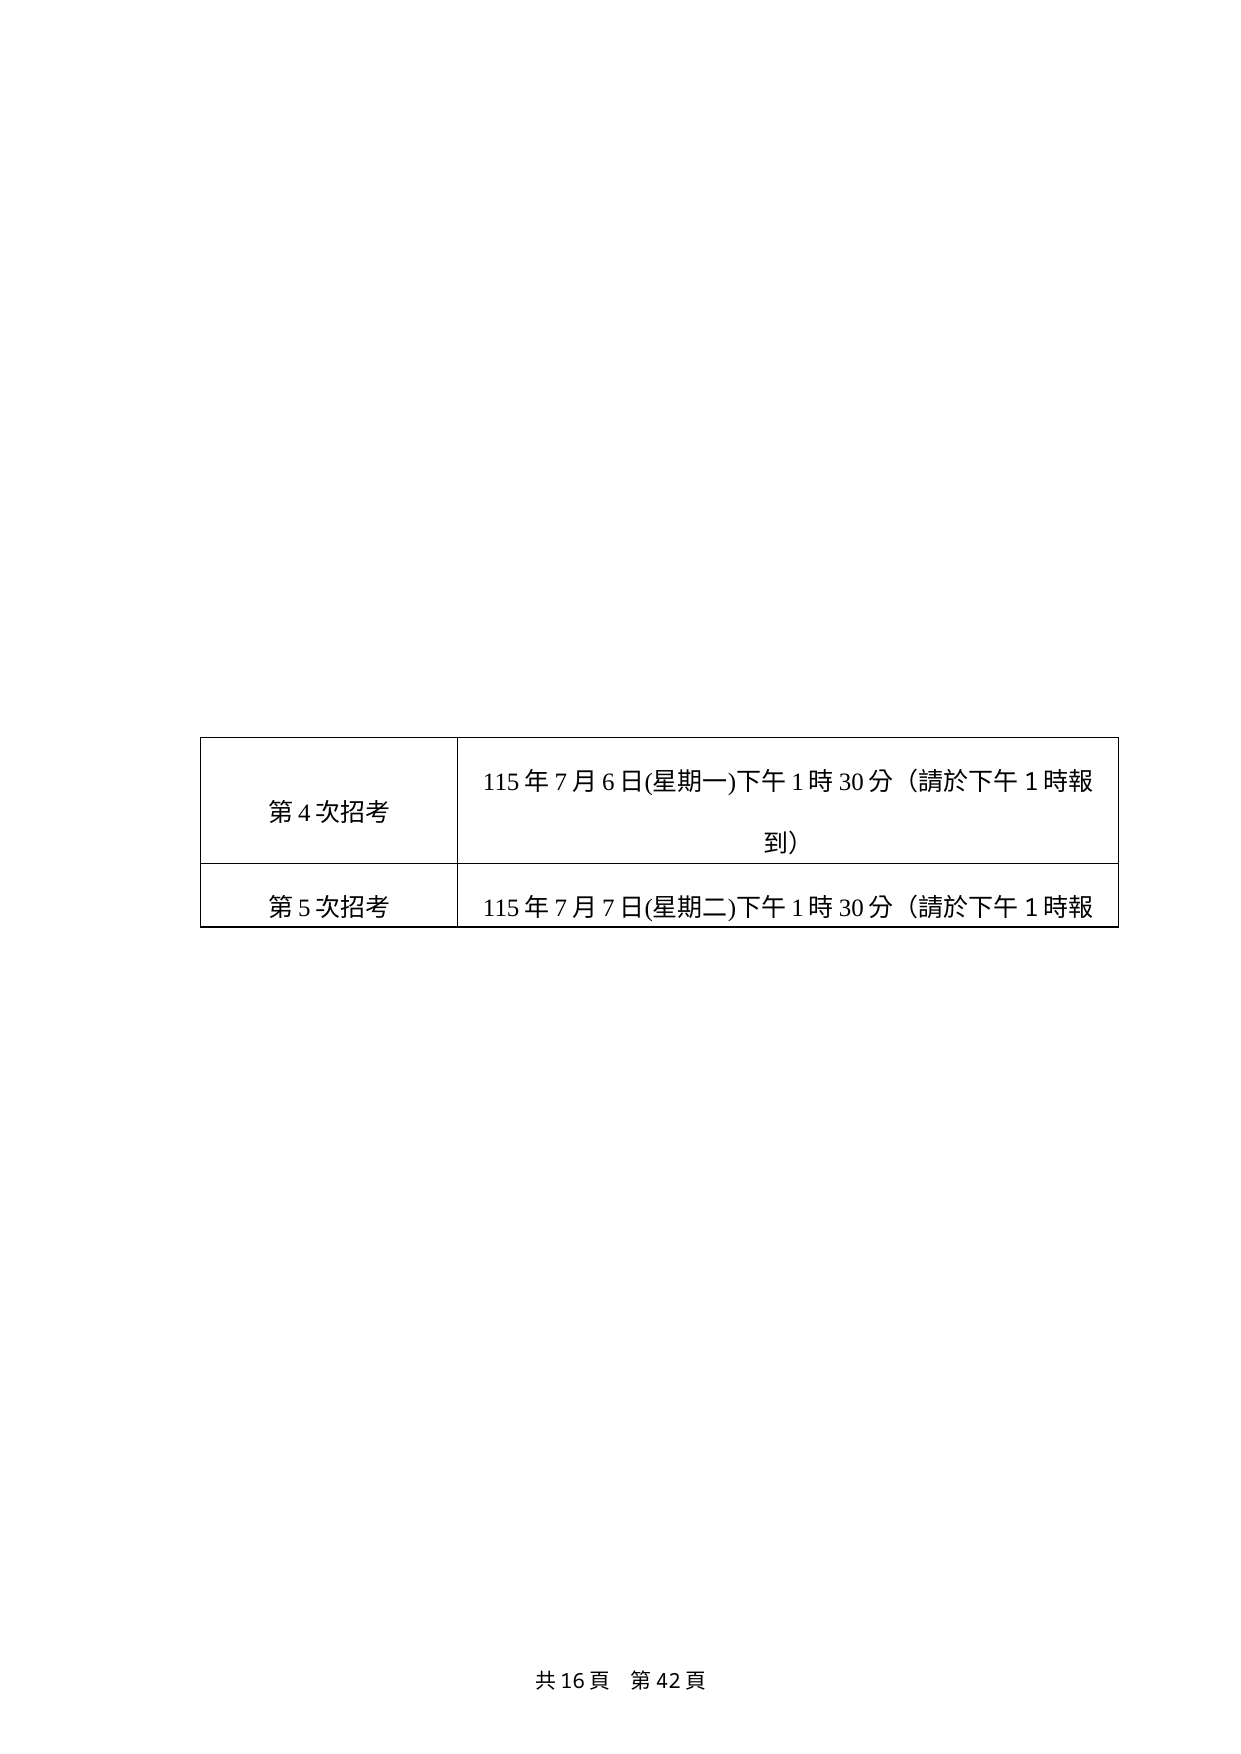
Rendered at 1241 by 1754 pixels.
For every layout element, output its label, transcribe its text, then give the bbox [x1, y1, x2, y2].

table_cell 115年7月6日(星期一)下午1時30分（請於下午1時報到） [458, 738, 1118, 863]
table_cell 第4次招考 [201, 738, 457, 863]
table_cell 115年7月7日(星期二)下午1時30分（請於下午1時報 [458, 864, 1118, 926]
table_cell 第5次招考 [201, 864, 457, 926]
